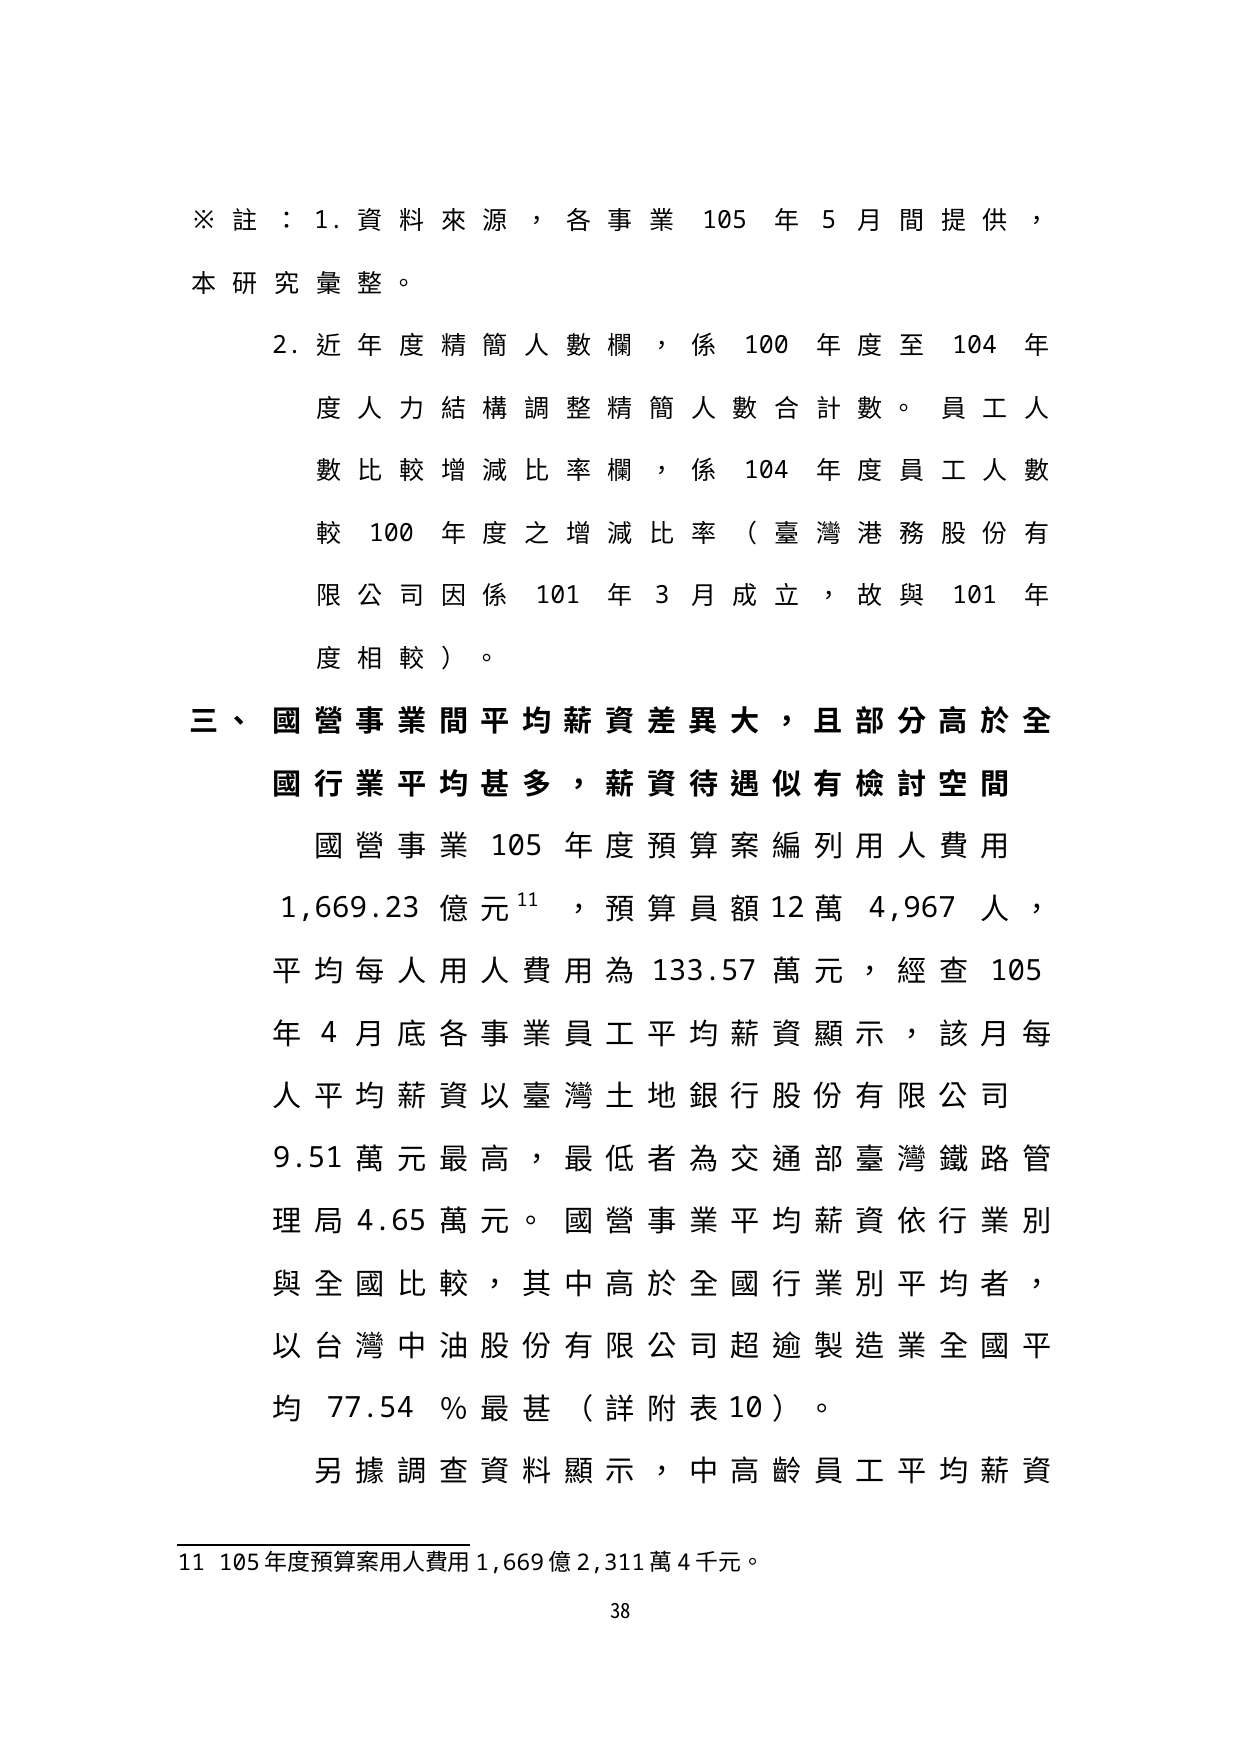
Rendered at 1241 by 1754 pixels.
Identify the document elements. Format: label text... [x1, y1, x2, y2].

text 三、國營事業間平均薪資差異大，且部分高於全國行業平均甚多，薪資待遇似有檢討空間 [183, 677, 1058, 802]
text 105年度預算案用人費用1,669億2,311萬4千元。 [177, 1546, 1063, 1577]
text 2.近年度精簡人數欄，係100年度至104年度人力結構調整精簡人數合計數。員工人數比較增減比率欄，係104年度員工人數較100年度之增減比率（臺灣港務股份有限公司因係101年3月成立，故與101年度相較）。 [256, 302, 1058, 677]
text 國營事業105年度預算案編列用人費用1,669.23億元，預算員額12萬4,967人，平均每人用人費用為133.57萬元，經查105年4月底各事業員工平均薪資顯示，該月每人平均薪資以臺灣土地銀行股份有限公司9.51萬元最高，最低者為交通部臺灣鐵路管理局4.65萬元。國營事業平均薪資依行業別與全國比較，其中高於全國行業別平均者，以台灣中油股份有限公司超逾製造業全國平均77.54％最甚（詳附表10）。 [242, 802, 1058, 1427]
text ※註：1.資料來源，各事業105年5月間提供，本研究彙整。 [183, 177, 1058, 302]
text 另據調查資料顯示，中高齡員工平均薪資超逾8萬元者計7單位，依序為臺灣土地銀行股份有限公司11.79萬元、中國輸出入銀行10.24萬元、中央存款保險公司9.24萬元、台灣電力股份有限公司9.05萬元、台灣中油股份有限公司8.92萬元、臺灣金融控股股份有限公司8.81萬元、中央銀行8.20萬元；未達6萬元者僅2單位，分別為交通部臺灣鐵路管理局5.32萬元、財政部印刷廠5.95萬元，較全國45至64歲受僱就業者每月主要工作之收入4.10萬元，優渥甚多。 [242, 1427, 1058, 1490]
